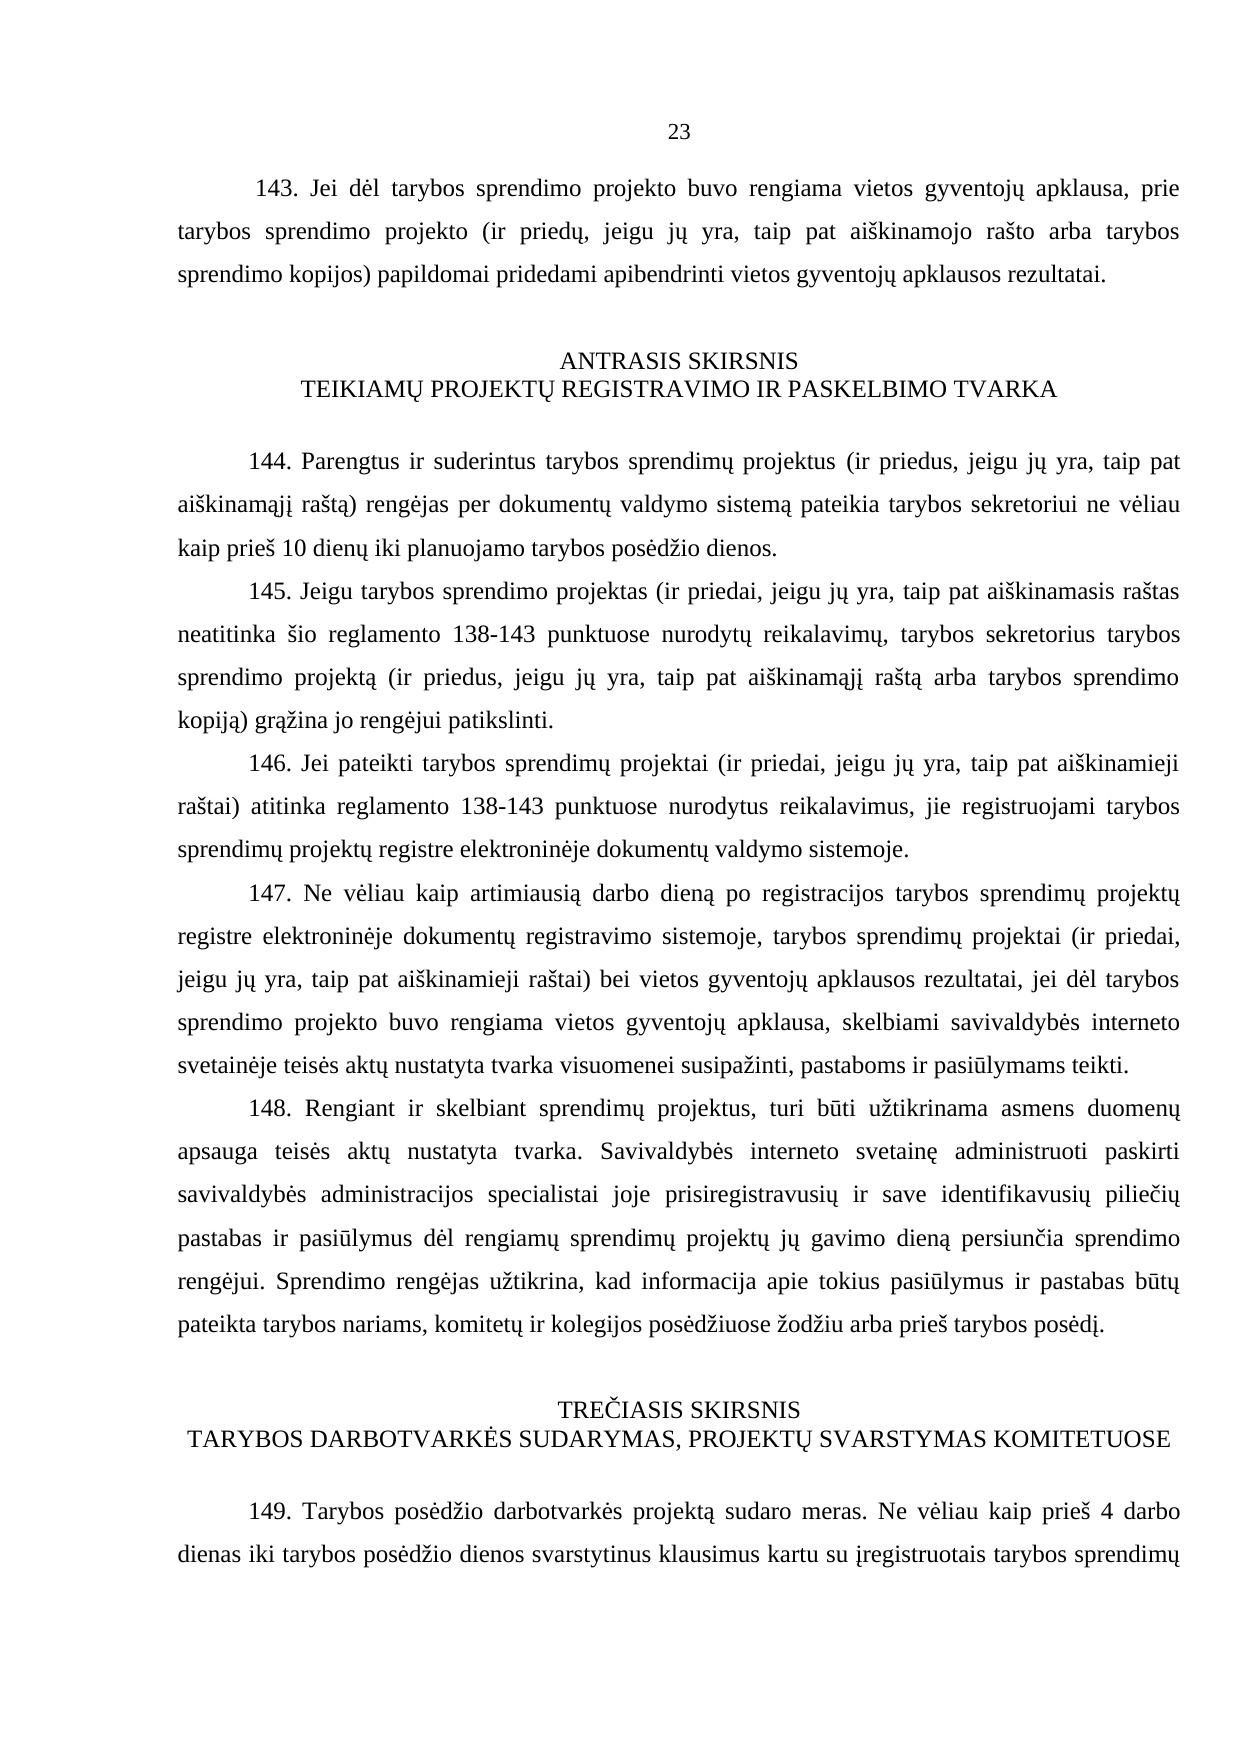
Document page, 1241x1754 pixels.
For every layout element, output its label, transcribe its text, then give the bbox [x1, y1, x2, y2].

text TARYBOS DARBOTVARKĖS SUDARYMAS, PROJEKTŲ SVARSTYMAS KOMITETUOSE [177, 1424, 1181, 1453]
text 149. Tarybos posėdžio darbotvarkės projektą sudaro meras. Ne vėliau kaip prieš 4 darbo dienas iki tarybos posėdžio dienos svarstytinus klausimus kartu su įregistruotais tarybos sprendimų [177, 1496, 1181, 1568]
text TEIKIAMŲ PROJEKTŲ REGISTRAVIMO IR PASKELBIMO TVARKA [177, 374, 1181, 403]
text 144. Parengtus ir suderintus tarybos sprendimų projektus (ir priedus, jeigu jų yra, taip pat aiškinamąjį raštą) rengėjas per dokumentų valdymo sistemą pateikia tarybos sekretoriui ne vėliau kaip prieš 10 dienų iki planuojamo tarybos posėdžio dienos. [177, 446, 1181, 561]
text 145. Jeigu tarybos sprendimo projektas (ir priedai, jeigu jų yra, taip pat aiškinamasis raštas neatitinka šio reglamento 138-143 punktuose nurodytų reikalavimų, tarybos sekretorius tarybos sprendimo projektą (ir priedus, jeigu jų yra, taip pat aiškinamąjį raštą arba tarybos sprendimo kopiją) grąžina jo rengėjui patikslinti. [177, 576, 1181, 734]
text ANTRASIS SKIRSNIS [177, 346, 1181, 374]
text TREČIASIS SKIRSNIS [177, 1395, 1181, 1424]
text 146. Jei pateikti tarybos sprendimų projektai (ir priedai, jeigu jų yra, taip pat aiškinamieji raštai) atitinka reglamento 138-143 punktuose nurodytus reikalavimus, jie registruojami tarybos sprendimų projektų registre elektroninėje dokumentų valdymo sistemoje. [177, 748, 1181, 863]
text 147. Ne vėliau kaip artimiausią darbo dieną po registracijos tarybos sprendimų projektų registre elektroninėje dokumentų registravimo sistemoje, tarybos sprendimų projektai (ir priedai, jeigu jų yra, taip pat aiškinamieji raštai) bei vietos gyventojų apklausos rezultatai, jei dėl tarybos sprendimo projekto buvo rengiama vietos gyventojų apklausa, skelbiami savivaldybės interneto svetainėje teisės aktų nustatyta tvarka visuomenei susipažinti, pastaboms ir pasiūlymams teikti. [177, 878, 1181, 1079]
text 143. Jei dėl tarybos sprendimo projekto buvo rengiama vietos gyventojų apklausa, prie tarybos sprendimo projekto (ir priedų, jeigu jų yra, taip pat aiškinamojo rašto arba tarybos sprendimo kopijos) papildomai pridedami apibendrinti vietos gyventojų apklausos rezultatai. [177, 173, 1181, 288]
text 148. Rengiant ir skelbiant sprendimų projektus, turi būti užtikrinama asmens duomenų apsauga teisės aktų nustatyta tvarka. Savivaldybės interneto svetainę administruoti paskirti savivaldybės administracijos specialistai joje prisiregistravusių ir save identifikavusių piliečių pastabas ir pasiūlymus dėl rengiamų sprendimų projektų jų gavimo dieną persiunčia sprendimo rengėjui. Sprendimo rengėjas užtikrina, kad informacija apie tokius pasiūlymus ir pastabas būtų pateikta tarybos nariams, komitetų ir kolegijos posėdžiuose žodžiu arba prieš tarybos posėdį. [177, 1093, 1181, 1338]
